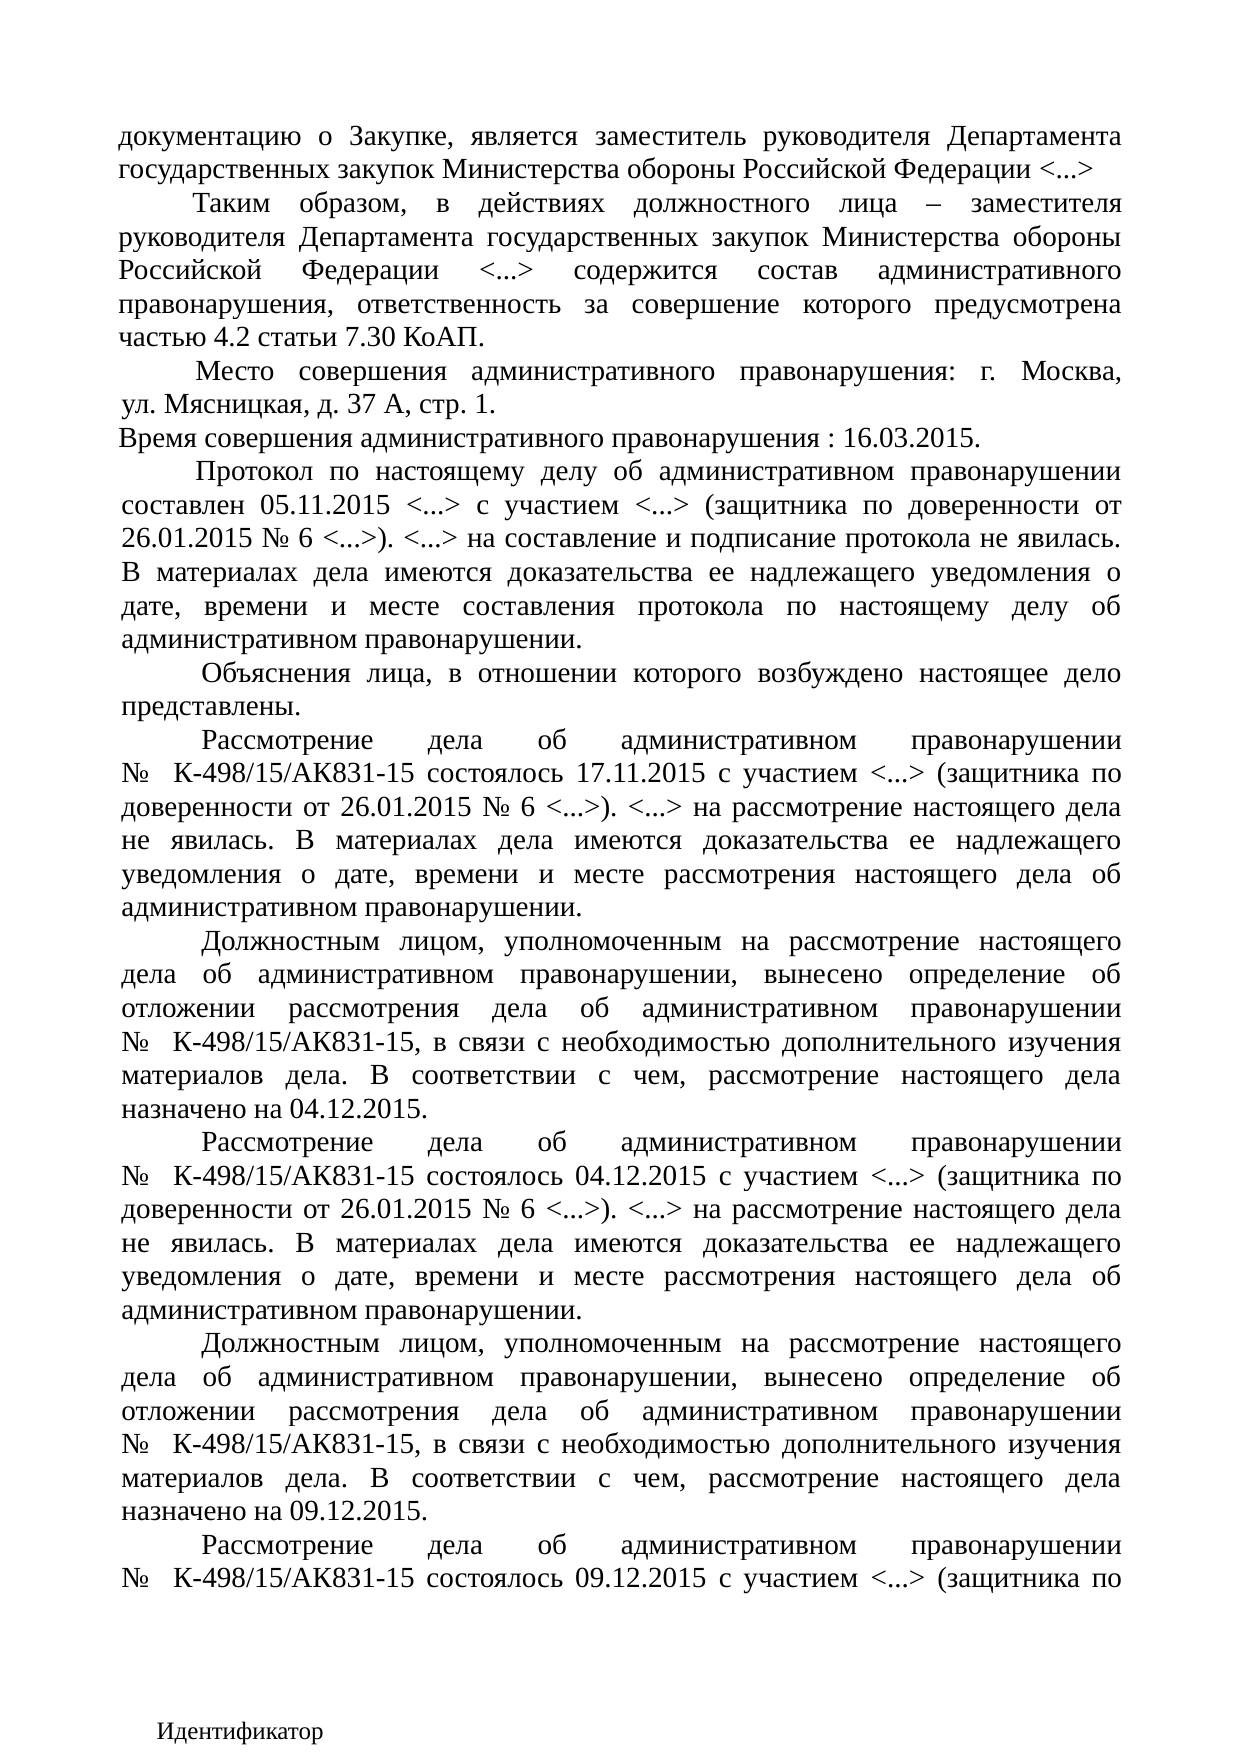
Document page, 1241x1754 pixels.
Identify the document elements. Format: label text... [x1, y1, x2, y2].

text документацию о Закупке, является заместитель руководителя Департамента государственных закупок Министерства обороны Российской Федерации <...> [118, 118, 1122, 185]
text Рассмотрение дела об административном правонарушении № К-498/15/АК831-15 состоялось 04.12.2015 с участием <...> (защитника по доверенности от 26.01.2015 № 6 <...>). <...> на рассмотрение настоящего дела не явилась. В материалах дела имеются доказательства ее надлежащего уведомления о дате, времени и месте рассмотрения настоящего дела об административном правонарушении. [121, 1124, 1122, 1326]
text Должностным лицом, уполномоченным на рассмотрение настоящего дела об административном правонарушении, вынесено определение об отложении рассмотрения дела об административном правонарушении № К-498/15/АК831-15, в связи с необходимостью дополнительного изучения материалов дела. В соответствии с чем, рассмотрение настоящего дела назначено на 04.12.2015. [121, 923, 1122, 1124]
text Объяснения лица, в отношении которого возбуждено настоящее дело представлены. [121, 655, 1122, 722]
text Время совершения административного правонарушения : 16.03.2015. [118, 420, 1122, 453]
text Протокол по настоящему делу об административном правонарушении составлен 05.11.2015 <...> с участием <...> (защитника по доверенности от 26.01.2015 № 6 <...>). <...> на составление и подписание протокола не явилась. В материалах дела имеются доказательства ее надлежащего уведомления о дате, времени и месте составления протокола по настоящему делу об административном правонарушении. [121, 453, 1122, 655]
text Таким образом, в действиях должностного лица – заместителя руководителя Департамента государственных закупок Министерства обороны Российской Федерации <...> содержится состав административного правонарушения, ответственность за совершение которого предусмотрена частью 4.2 статьи 7.30 КоАП. [118, 185, 1122, 353]
text Рассмотрение дела об административном правонарушении № К-498/15/АК831-15 состоялось 17.11.2015 с участием <...> (защитника по доверенности от 26.01.2015 № 6 <...>). <...> на рассмотрение настоящего дела не явилась. В материалах дела имеются доказательства ее надлежащего уведомления о дате, времени и месте рассмотрения настоящего дела об административном правонарушении. [121, 722, 1122, 923]
text Должностным лицом, уполномоченным на рассмотрение настоящего дела об административном правонарушении, вынесено определение об отложении рассмотрения дела об административном правонарушении № К-498/15/АК831-15, в связи с необходимостью дополнительного изучения материалов дела. В соответствии с чем, рассмотрение настоящего дела назначено на 09.12.2015. [121, 1326, 1122, 1527]
text Место совершения административного правонарушения: г. Москва, ул. Мясницкая, д. 37 А, стр. 1. [121, 353, 1122, 420]
text Рассмотрение дела об административном правонарушении № К-498/15/АК831-15 состоялось 09.12.2015 с участием <...> (защитника по [121, 1527, 1122, 1594]
